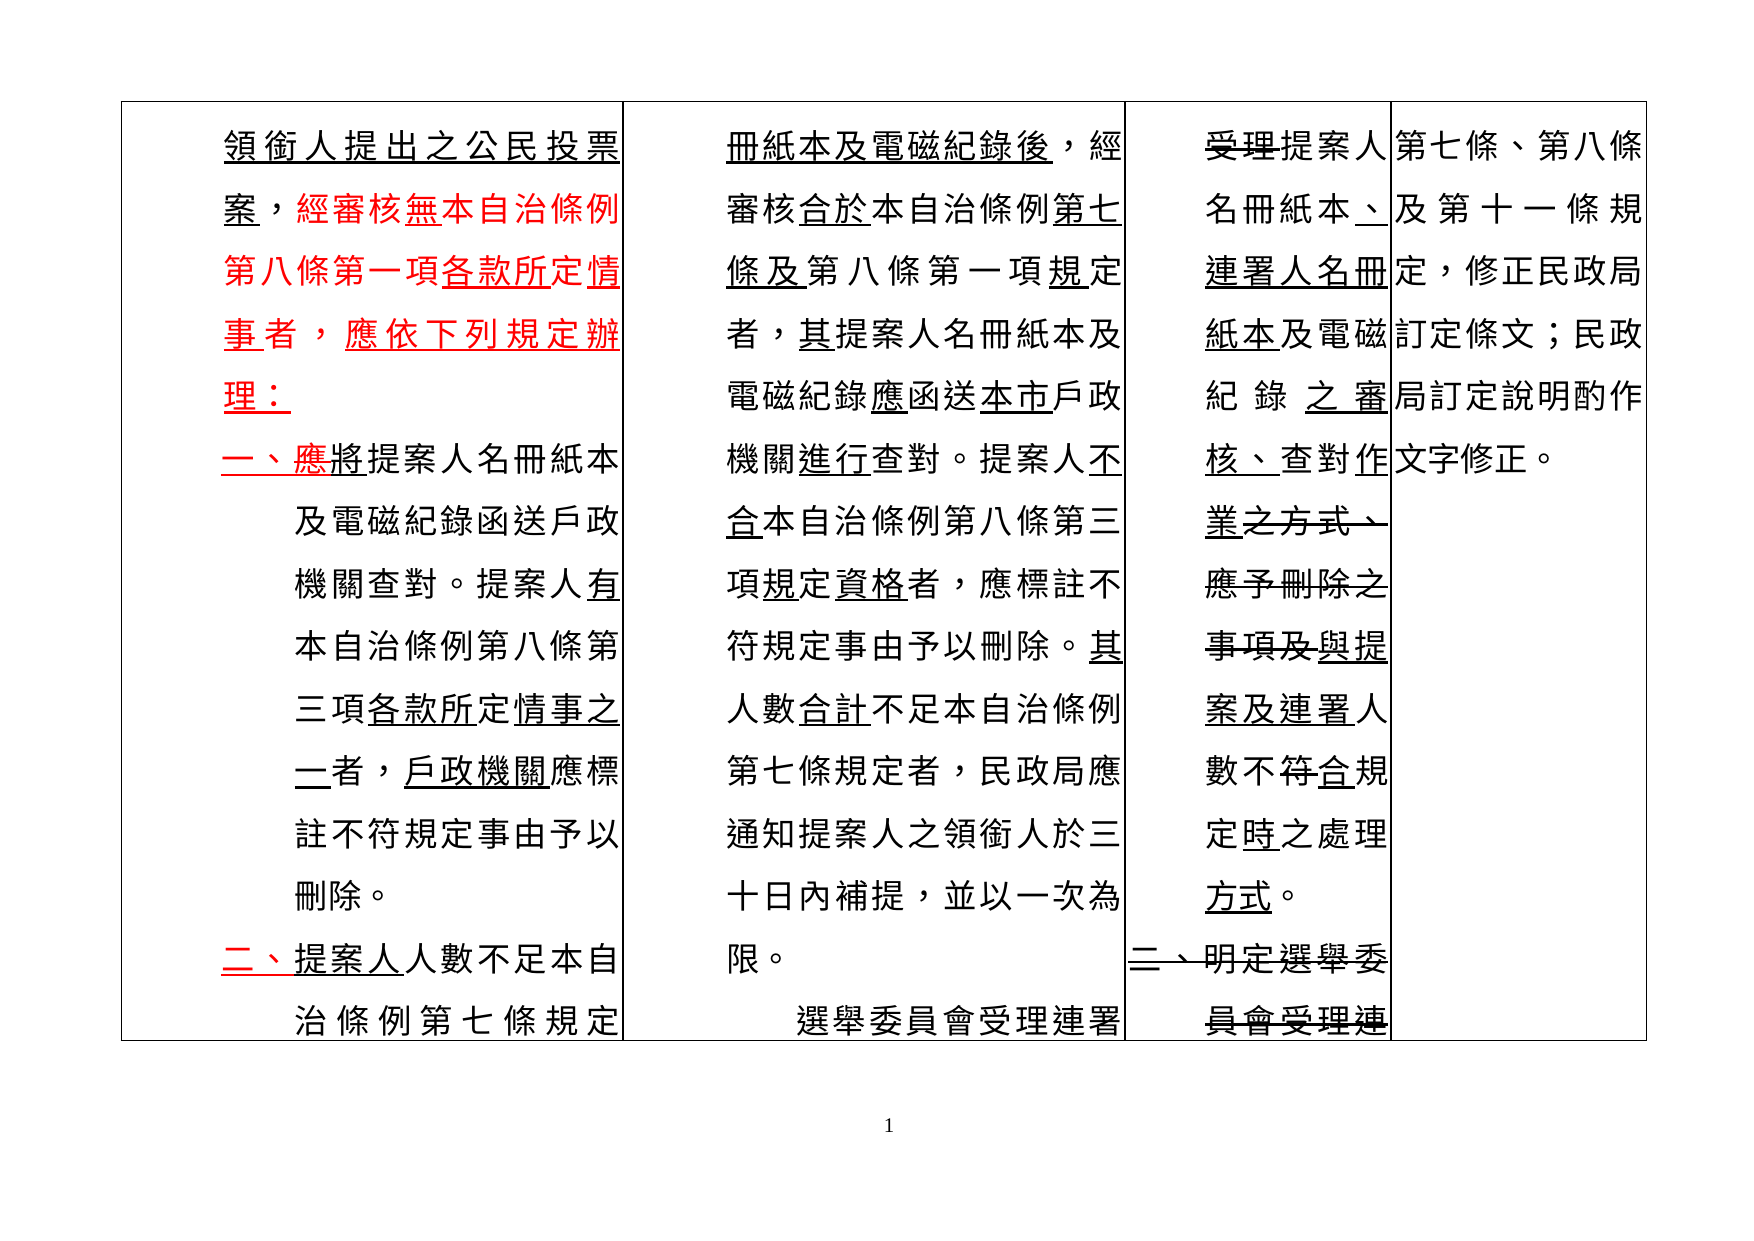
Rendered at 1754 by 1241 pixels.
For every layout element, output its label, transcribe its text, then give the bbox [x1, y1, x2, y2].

table_cell 冊紙本及電磁紀錄後，經審核合於本自治條例第七條及第八條第一項規定者，其提案人名冊紙本及電磁紀錄應函送本市戶政機關進行查對。提案人不合本自治條例第八條第三項規定資格者，應標註不符規定事由予以刪除。其人數合計不足本自治條例第七條規定者，民政局應通知提案人之領銜人於三十日內補提，並以一次為限。 選舉委員會受理連署 [624, 102, 1124, 1040]
table_cell 第七條、第八條及第十一條規定，修正民政局訂定條文；民政局訂定說明酌作文字修正。 [1392, 102, 1646, 1040]
table_cell 受理提案人名冊紙本、連署人名冊紙本及電磁紀錄之審核、查對作業之方式、應予刪除之事項及與提案及連署人數不符合規定時之處理方式。 二、明定選舉委員會受理連 [1126, 102, 1390, 1040]
table_cell 領銜人提出之公民投票案，經審核無本自治條例第八條第一項各款所定情事者，應依下列規定辦理： 一、應將提案人名冊紙本及電磁紀錄函送戶政機關查對。提案人有本自治條例第八條第三項各款所定情事之一者，戶政機關應標註不符規定事由予以刪除。 二、提案人人數不足本自治條例第七條規定 [122, 102, 622, 1040]
